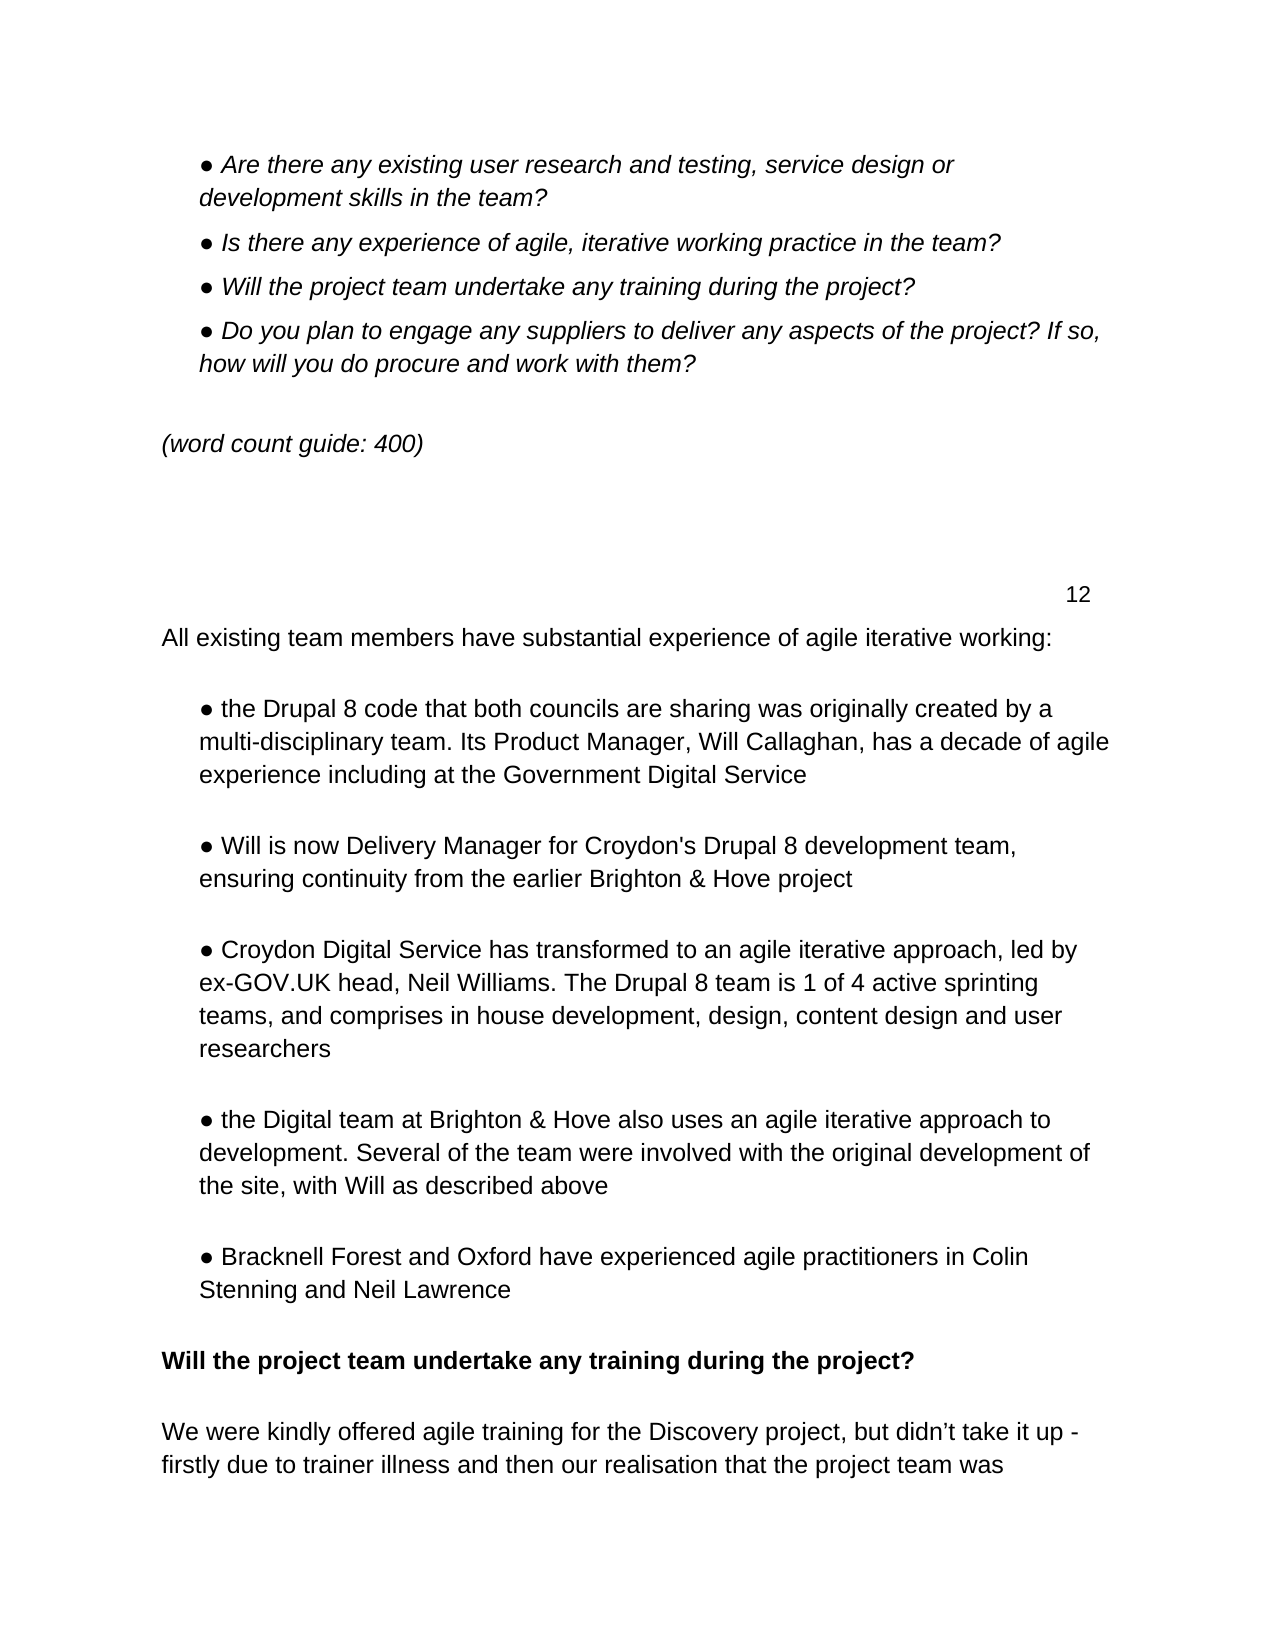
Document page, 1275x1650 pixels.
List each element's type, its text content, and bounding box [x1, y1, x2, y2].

text ● Do you plan to engage any suppliers to deliver any aspects of the project? If so, how will you do procure and work with them? [199, 316, 1115, 378]
text ● the Drupal 8 code that both councils are sharing was originally created by a multi-disciplinary team. Its Product Manager, Will Callaghan, has a decade of agile experience including at the Government Digital Service [199, 694, 1113, 789]
text ● Will the project team undertake any training during the project? [199, 271, 972, 300]
text (word count guide: 400) [161, 429, 461, 458]
text ● the Digital team at Brighton & Hove also uses an agile iterative approach to development. Several of the team were involved with the original development of the site, with Will as described above [199, 1105, 1107, 1200]
text ● Bracknell Forest and Oxford have experienced agile practitioners in Colin Stenning and Neil Lawrence [199, 1242, 1086, 1304]
text We were kindly offered agile training for the Discovery project, but didn’t take it up - firstly due to trainer illness and then our realisation that the project team was [161, 1417, 1114, 1479]
text ● Is there any experience of agile, iterative working practice in the team? [199, 227, 1052, 256]
text Will the project team undertake any training during the project? [161, 1346, 951, 1375]
text ● Croydon Digital Service has transformed to an agile iterative approach, led by ex-GOV.UK head, Neil Williams. The Drupal 8 team is 1 of 4 active sprinting teams, and comprises in house development, design, content design and user researchers [199, 935, 1102, 1063]
text All existing team members have substantial experience of agile iterative working: [161, 623, 1094, 652]
text ● Are there any existing user research and testing, service design or development skills in the team? [199, 150, 1002, 212]
text ● Will is now Delivery Manager for Croydon's Drupal 8 development team, ensuring continuity from the earlier Brighton & Hove project [199, 831, 1075, 893]
text 12 [1065, 581, 1125, 607]
